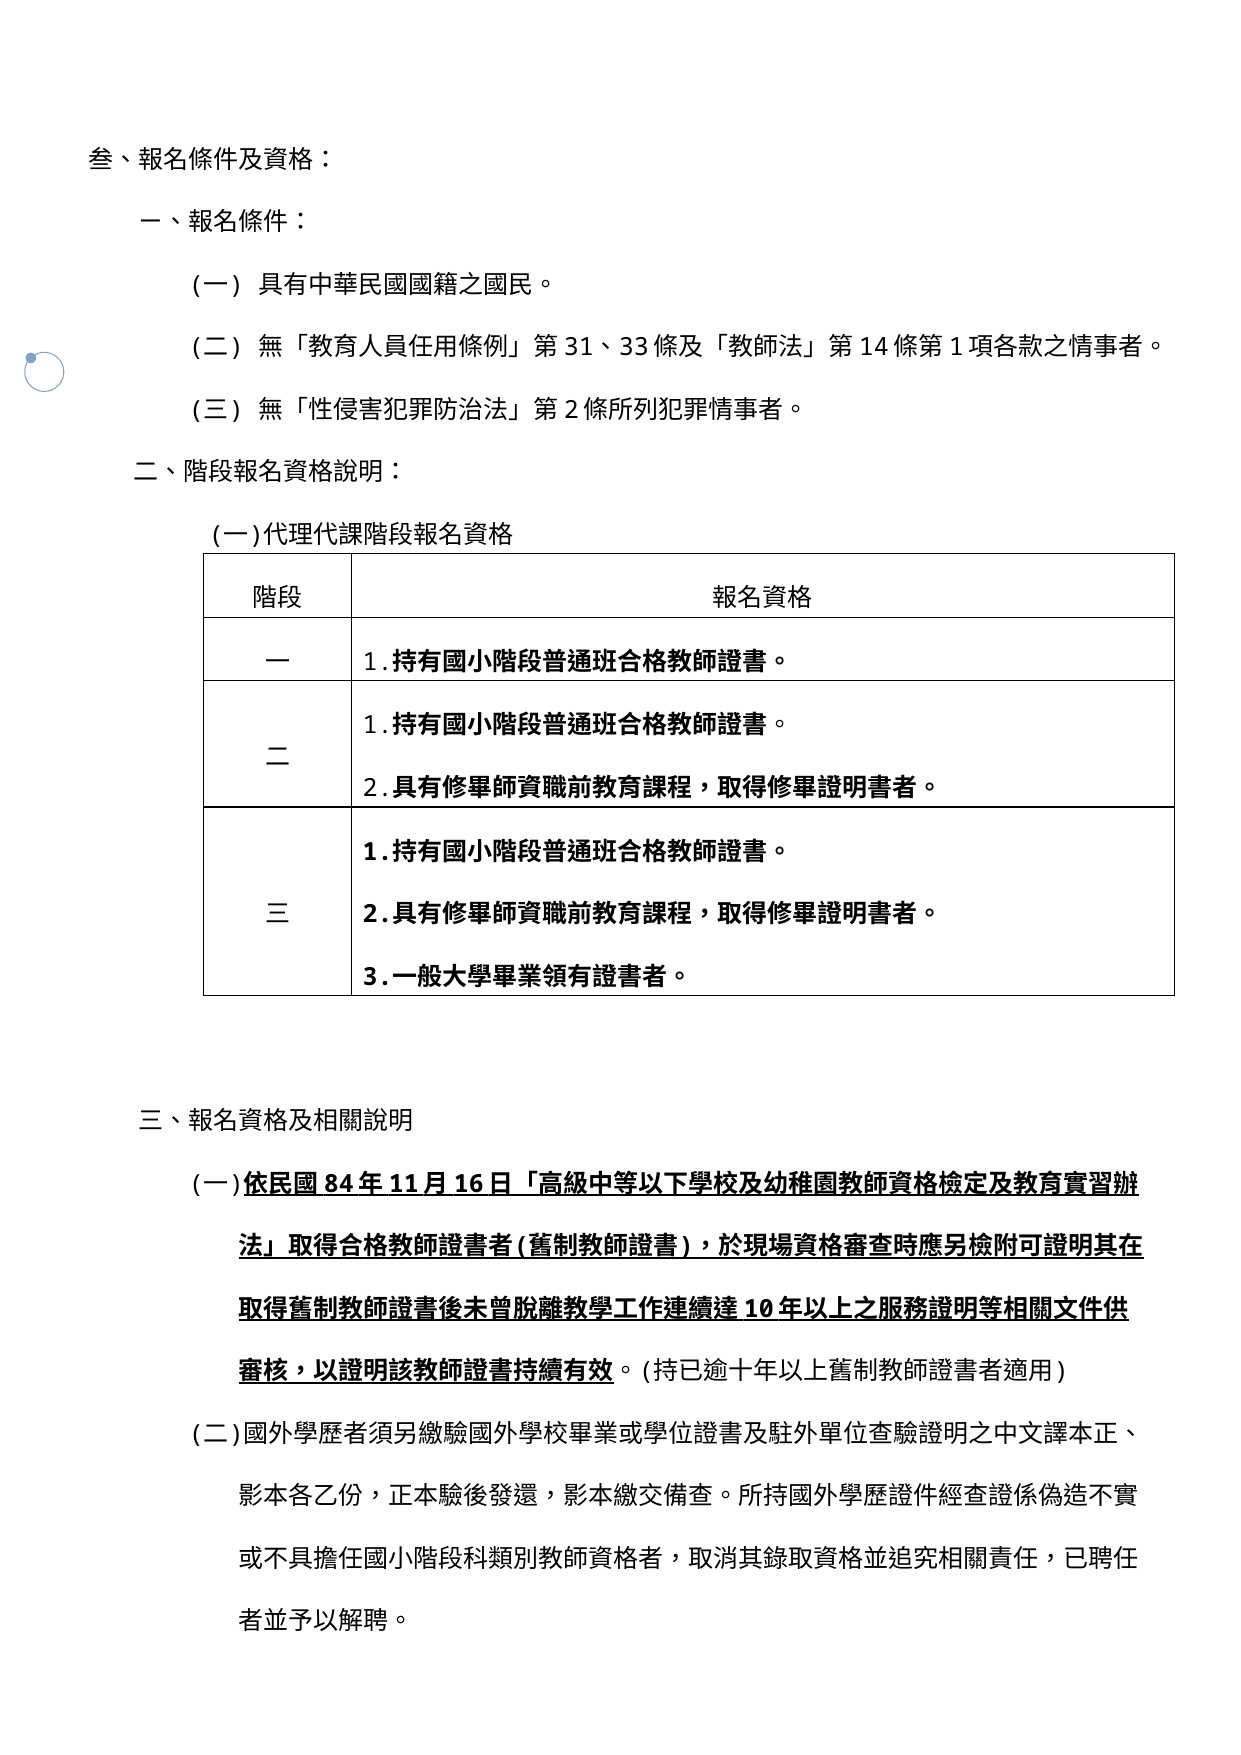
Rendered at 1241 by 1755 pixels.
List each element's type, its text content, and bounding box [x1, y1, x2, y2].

text 叁、報名條件及資格： [89, 116, 1152, 178]
table_cell 一 [204, 618, 351, 680]
table_cell 1.持有國小階段普通班合格教師證書。 [352, 618, 1174, 680]
table_header 階段 [204, 554, 351, 617]
table_cell 1.持有國小階段普通班合格教師證書。 2.具有修畢師資職前教育課程，取得修畢證明書者。 [352, 681, 1174, 806]
table_cell 三 [204, 808, 351, 995]
text 二、階段報名資格說明： [89, 428, 1152, 491]
table_header 報名資格 [352, 554, 1174, 617]
text 三、報名資格及相關說明 [89, 1077, 1152, 1140]
text (二)國外學歷者須另繳驗國外學校畢業或學位證書及駐外單位查驗證明之中文譯本正、 影本各乙份，正本驗後發還，影本繳交備查。所持國外學歷證件經查證係偽造不實 或不具擔任國小階段科類別教師資格者，取消其錄取資格並追究相關責任，已聘任 者並予以解聘。 [189, 1390, 1152, 1640]
table_cell 1.持有國小階段普通班合格教師證書。 2.具有修畢師資職前教育課程，取得修畢證明書者。 3.一般大學畢業領有證書者。 [352, 808, 1174, 995]
text (三) 無「性侵害犯罪防治法」第2條所列犯罪情事者。 [189, 366, 1152, 428]
text (二) 無「教育人員任用條例」第31、33條及「教師法」第14條第1項各款之情事者。 [189, 303, 1152, 366]
text (一)依民國84年11月16日「高級中等以下學校及幼稚園教師資格檢定及教育實習辦法」取得合格教師證書者(舊制教師證書)，於現場資格審查時應另檢附可證明其在取得舊制教師證書後未曾脫離教學工作連續達10年以上之服務證明等相關文件供審核，以證明該教師證書持續有效。(持已逾十年以上舊制教師證書者適用) [189, 1140, 1152, 1390]
table_cell 二 [204, 681, 351, 806]
text (一) 具有中華民國國籍之國民。 [189, 241, 1152, 303]
text ㄧ、報名條件： [139, 178, 1152, 241]
text (一)代理代課階段報名資格 [89, 491, 1152, 553]
